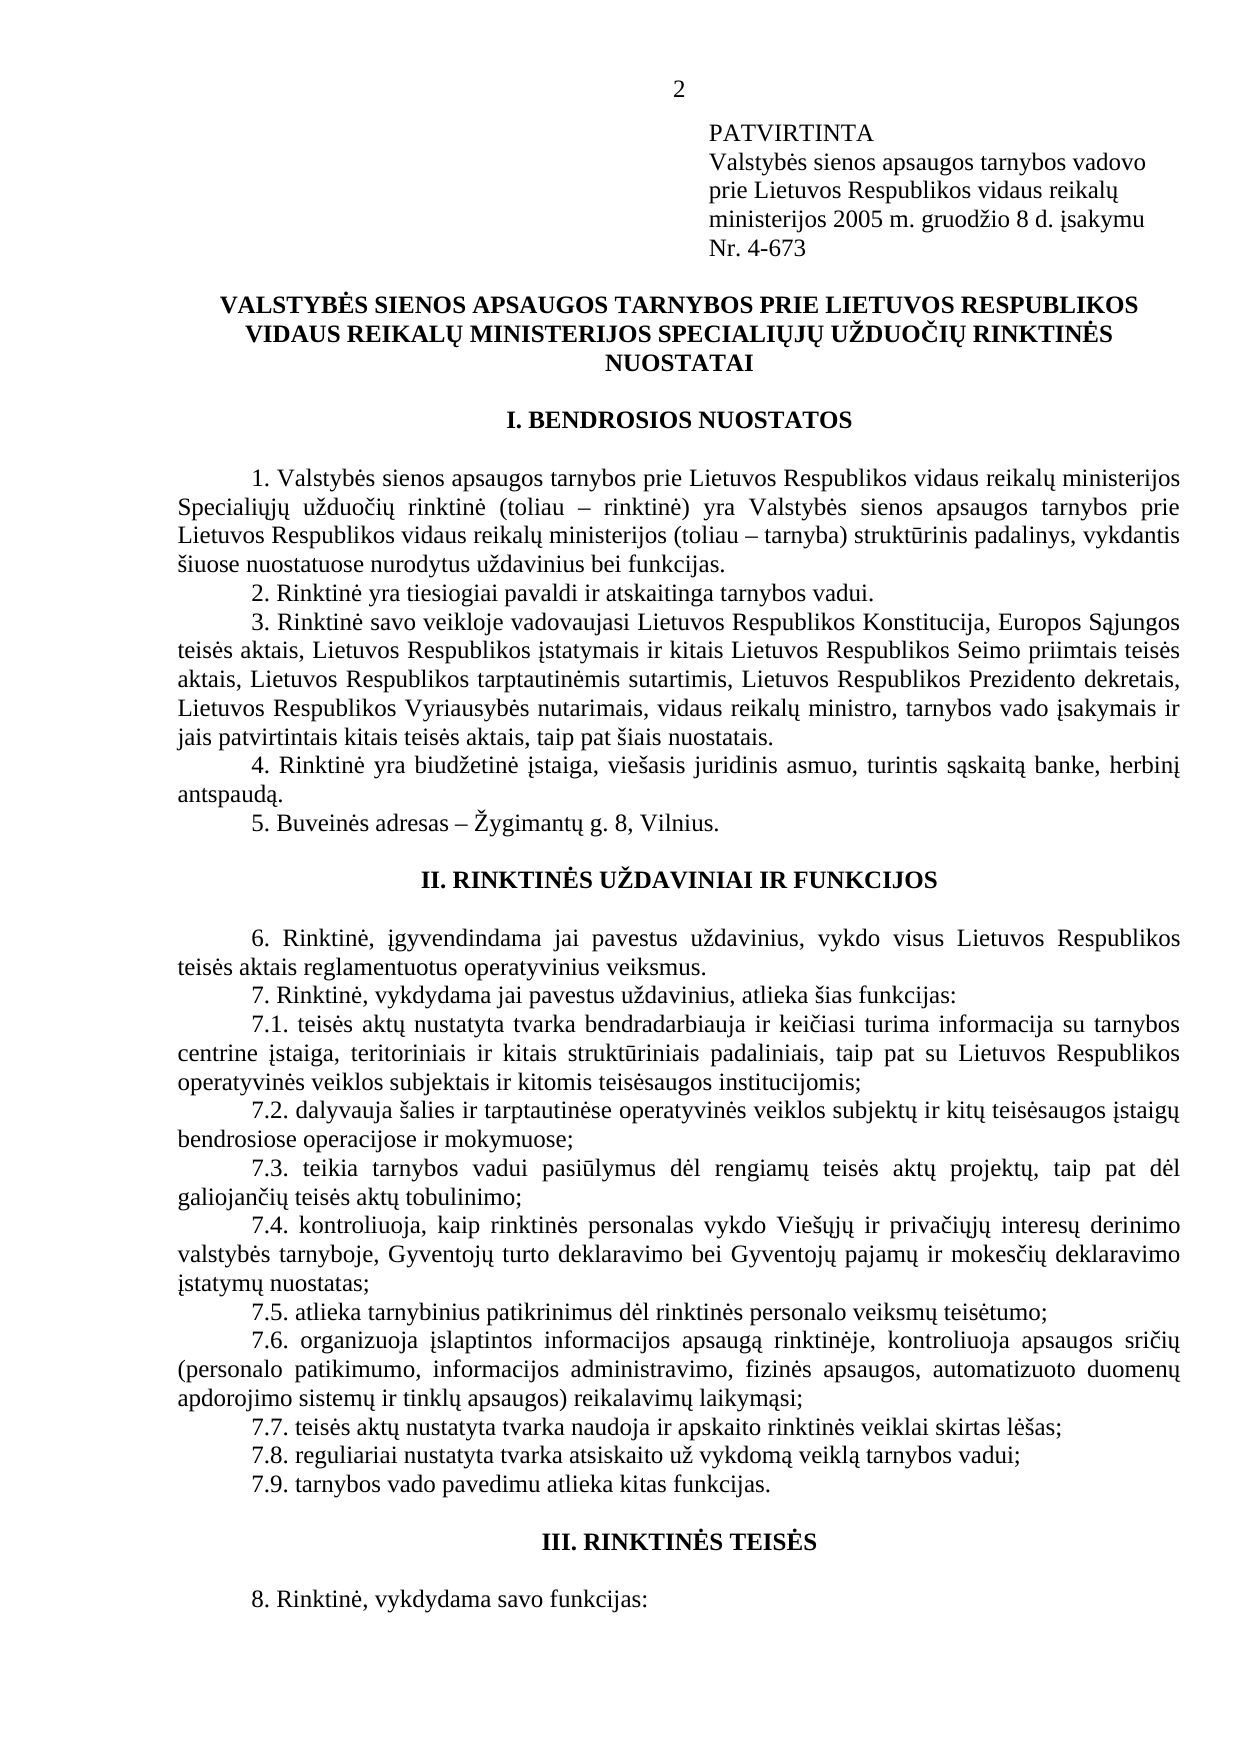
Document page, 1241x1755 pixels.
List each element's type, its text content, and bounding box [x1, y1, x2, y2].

text 8. Rinktinė, vykdydama savo funkcijas: [177, 1584, 1181, 1613]
text PATVIRTINTA [702, 118, 1181, 147]
text 7. Rinktinė, vykdydama jai pavestus uždavinius, atlieka šias funkcijas: [177, 981, 1181, 1009]
text 7.2. dalyvauja šalies ir tarptautinėse operatyvinės veiklos subjektų ir kitų teisėsaugos įstaigų bendrosiose operacijose ir mokymuose; [177, 1096, 1181, 1153]
text 5. Buveinės adresas – Žygimantų g. 8, Vilnius. [177, 808, 1181, 837]
text Nr. 4-673 [177, 233, 1181, 262]
text III. RINKTINĖS TEISĖS [177, 1527, 1181, 1556]
text 7.4. kontroliuoja, kaip rinktinės personalas vykdo Viešųjų ir privačiųjų interesų derinimo valstybės tarnyboje, Gyventojų turto deklaravimo bei Gyventojų pajamų ir mokesčių deklaravimo įstatymų nuostatas; [177, 1211, 1181, 1297]
text 7.1. teisės aktų nustatyta tvarka bendradarbiauja ir keičiasi turima informacija su tarnybos centrine įstaiga, teritoriniais ir kitais struktūriniais padaliniais, taip pat su Lietuvos Respublikos operatyvinės veiklos subjektais ir kitomis teisėsaugos institucijomis; [177, 1009, 1181, 1096]
text 2. Rinktinė yra tiesiogiai pavaldi ir atskaitinga tarnybos vadui. [177, 578, 1181, 607]
text 4. Rinktinė yra biudžetinė įstaiga, viešasis juridinis asmuo, turintis sąskaitą banke, herbinį antspaudą. [177, 751, 1181, 808]
text 7.7. teisės aktų nustatyta tvarka naudoja ir apskaito rinktinės veiklai skirtas lėšas; [177, 1412, 1181, 1441]
text II. RINKTINĖS UŽDAVINIAI IR FUNKCIJOS [177, 866, 1181, 894]
text 7.3. teikia tarnybos vadui pasiūlymus dėl rengiamų teisės aktų projektų, taip pat dėl galiojančių teisės aktų tobulinimo; [177, 1153, 1181, 1211]
text 7.9. tarnybos vado pavedimu atlieka kitas funkcijas. [177, 1469, 1181, 1498]
text 1. Valstybės sienos apsaugos tarnybos prie Lietuvos Respublikos vidaus reikalų ministerijos Specialiųjų užduočių rinktinė (toliau – rinktinė) yra Valstybės sienos apsaugos tarnybos prie Lietuvos Respublikos vidaus reikalų ministerijos (toliau – tarnyba) struktūrinis padalinys, vykdantis šiuose nuostatuose nurodytus uždavinius bei funkcijas. [177, 463, 1181, 578]
text 7.5. atlieka tarnybinius patikrinimus dėl rinktinės personalo veiksmų teisėtumo; [177, 1297, 1181, 1326]
text prie Lietuvos Respublikos vidaus reikalų [177, 176, 1181, 204]
text I. BENDROSIOS NUOSTATOS [177, 406, 1181, 434]
text ministerijos 2005 m. gruodžio 8 d. įsakymu [177, 204, 1181, 233]
text 7.6. organizuoja įslaptintos informacijos apsaugą rinktinėje, kontroliuoja apsaugos sričių (personalo patikimumo, informacijos administravimo, fizinės apsaugos, automatizuoto duomenų apdorojimo sistemų ir tinklų apsaugos) reikalavimų laikymąsi; [177, 1326, 1181, 1412]
text 3. Rinktinė savo veikloje vadovaujasi Lietuvos Respublikos Konstitucija, Europos Sąjungos teisės aktais, Lietuvos Respublikos įstatymais ir kitais Lietuvos Respublikos Seimo priimtais teisės aktais, Lietuvos Respublikos tarptautinėmis sutartimis, Lietuvos Respublikos Prezidento dekretais, Lietuvos Respublikos Vyriausybės nutarimais, vidaus reikalų ministro, tarnybos vado įsakymais ir jais patvirtintais kitais teisės aktais, taip pat šiais nuostatais. [177, 607, 1181, 751]
text VALSTYBĖS SIENOS APSAUGOS TARNYBOS PRIE LIETUVOS RESPUBLIKOS VIDAUS REIKALŲ MINISTERIJOS SPECIALIŲJŲ UŽDUOČIŲ RINKTINĖS NUOSTATAI [177, 291, 1181, 377]
text Valstybės sienos apsaugos tarnybos vadovo [177, 147, 1181, 176]
text 6. Rinktinė, įgyvendindama jai pavestus uždavinius, vykdo visus Lietuvos Respublikos teisės aktais reglamentuotus operatyvinius veiksmus. [177, 923, 1181, 981]
text 7.8. reguliariai nustatyta tvarka atsiskaito už vykdomą veiklą tarnybos vadui; [177, 1441, 1181, 1469]
